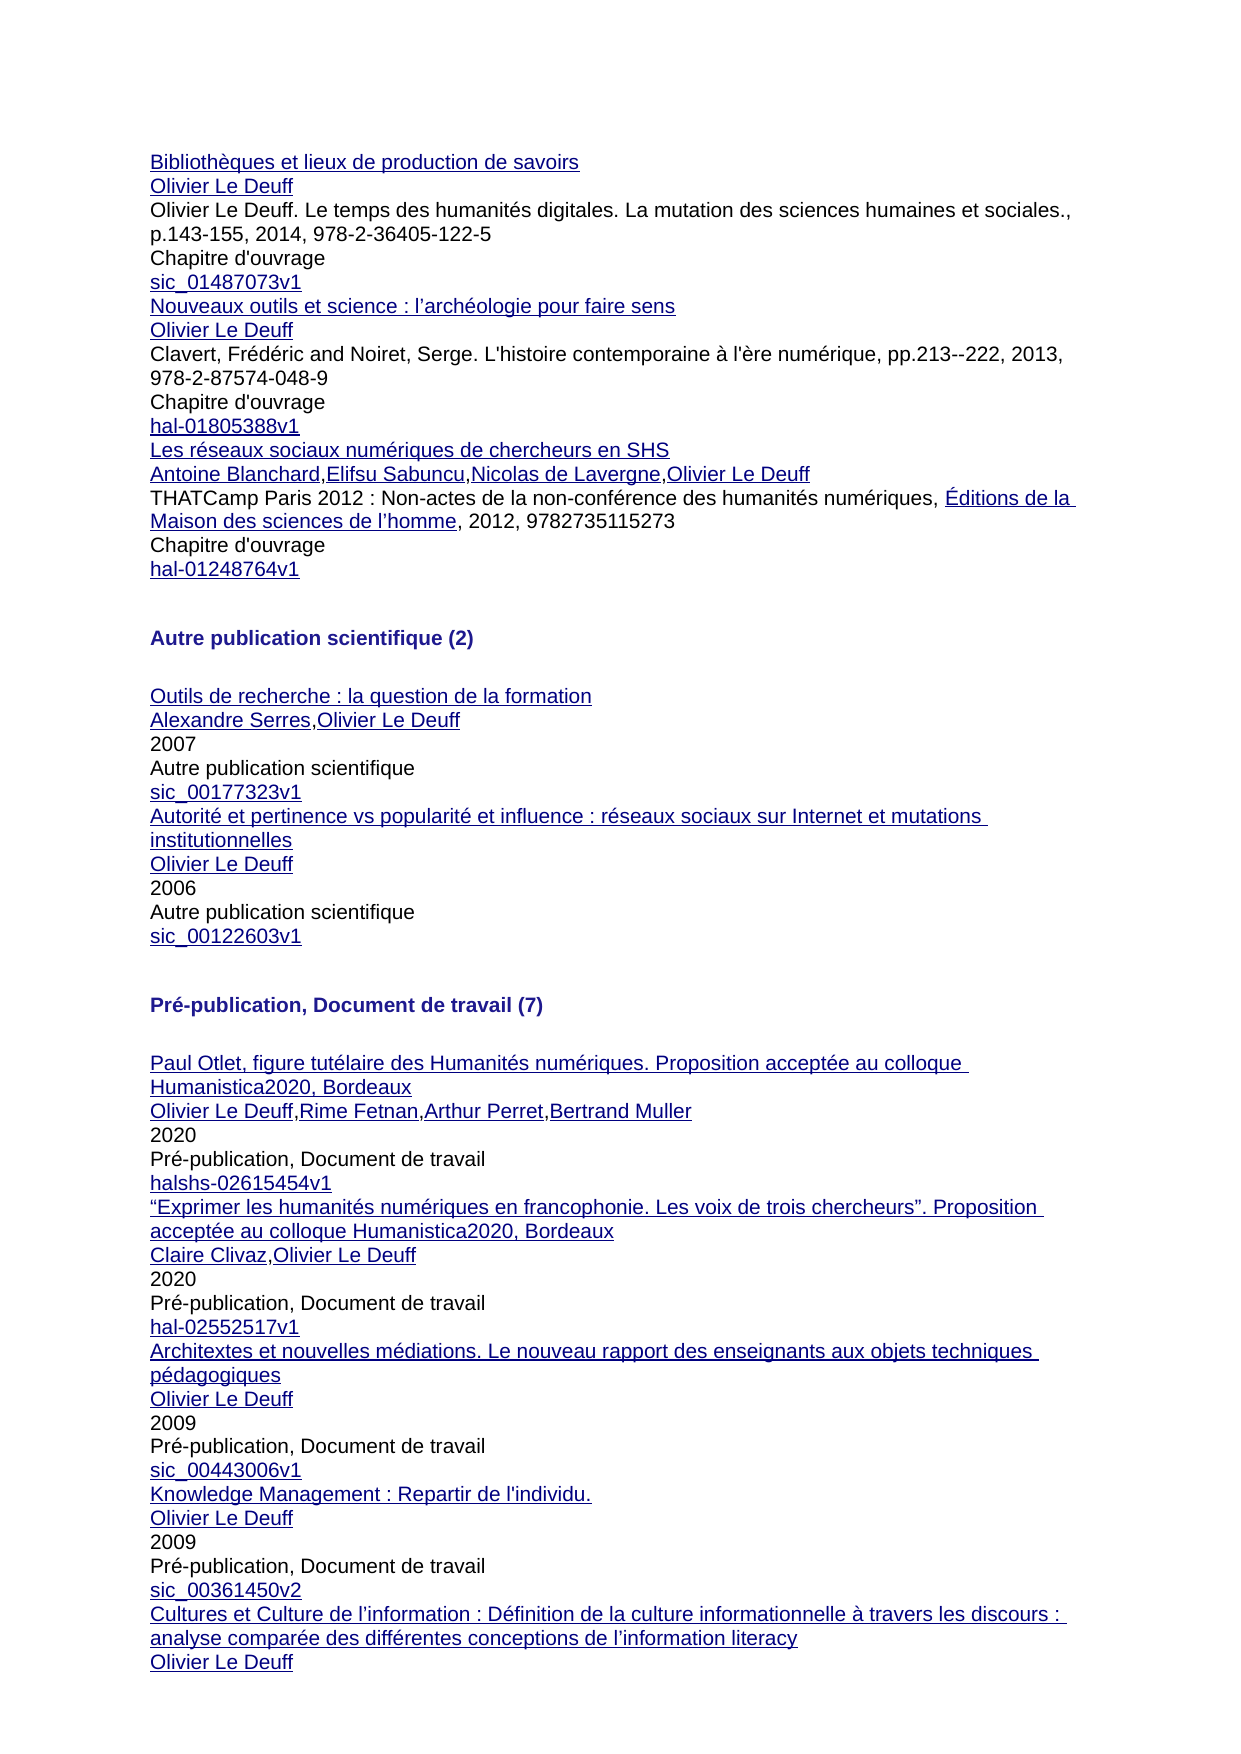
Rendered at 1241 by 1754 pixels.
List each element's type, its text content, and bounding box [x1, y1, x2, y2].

table_header Outils de recherche : la question de la formation Alexandre Serres,Olivier Le Deuff 2007 Autre publication scientifique sic_00177323v1 [150, 684, 1090, 804]
table_cell Cultures et Culture de l’information : Définition de la culture informationnelle à travers les discours : analyse comparée des différentes conceptions de l’information literacy Olivier Le Deuff [150, 1602, 1090, 1674]
table_cell Autorité et pertinence vs popularité et influence : réseaux sociaux sur Internet et mutations institutionnelles Olivier Le Deuff 2006 Autre publication scientifique sic_00122603v1 [150, 804, 1090, 948]
table_cell Bibliothèques et lieux de production de savoirs Olivier Le Deuff Olivier Le Deuff. Le temps des humanités digitales. La mutation des sciences humaines et sociales., p.143-155, 2014, 978-2-36405-122-5 Chapitre d'ouvrage sic_01487073v1 [150, 150, 1090, 294]
table_cell “Exprimer les humanités numériques en francophonie. Les voix de trois chercheurs”. Proposition acceptée au colloque Humanistica2020, Bordeaux Claire Clivaz,Olivier Le Deuff 2020 Pré-publication, Document de travail hal-02552517v1 [150, 1195, 1090, 1338]
table_cell Les réseaux sociaux numériques de chercheurs en SHS Antoine Blanchard,Elifsu Sabuncu,Nicolas de Lavergne,Olivier Le Deuff THATCamp Paris 2012 : Non-actes de la non-conférence des humanités numériques, Éditions de la Maison des sciences de l’homme, 2012, 9782735115273 Chapitre d'ouvrage hal-01248764v1 [150, 438, 1090, 581]
subtitle Pré-publication, Document de travail (7) [150, 993, 1090, 1017]
table_cell Nouveaux outils et science : l’archéologie pour faire sens Olivier Le Deuff Clavert, Frédéric and Noiret, Serge. L'histoire contemporaine à l'ère numérique, pp.213--222, 2013, 978-2-87574-048-9 Chapitre d'ouvrage hal-01805388v1 [150, 294, 1090, 437]
table_cell Architextes et nouvelles médiations. Le nouveau rapport des enseignants aux objets techniques pédagogiques Olivier Le Deuff 2009 Pré-publication, Document de travail sic_00443006v1 [150, 1339, 1090, 1482]
subtitle Autre publication scientifique (2) [150, 626, 1090, 650]
table_header Paul Otlet, figure tutélaire des Humanités numériques. Proposition acceptée au colloque Humanistica2020, Bordeaux Olivier Le Deuff,Rime Fetnan,Arthur Perret,Bertrand Muller 2020 Pré-publication, Document de travail halshs-02615454v1 [150, 1051, 1090, 1195]
table_cell Knowledge Management : Repartir de l'individu. Olivier Le Deuff 2009 Pré-publication, Document de travail sic_00361450v2 [150, 1482, 1090, 1602]
